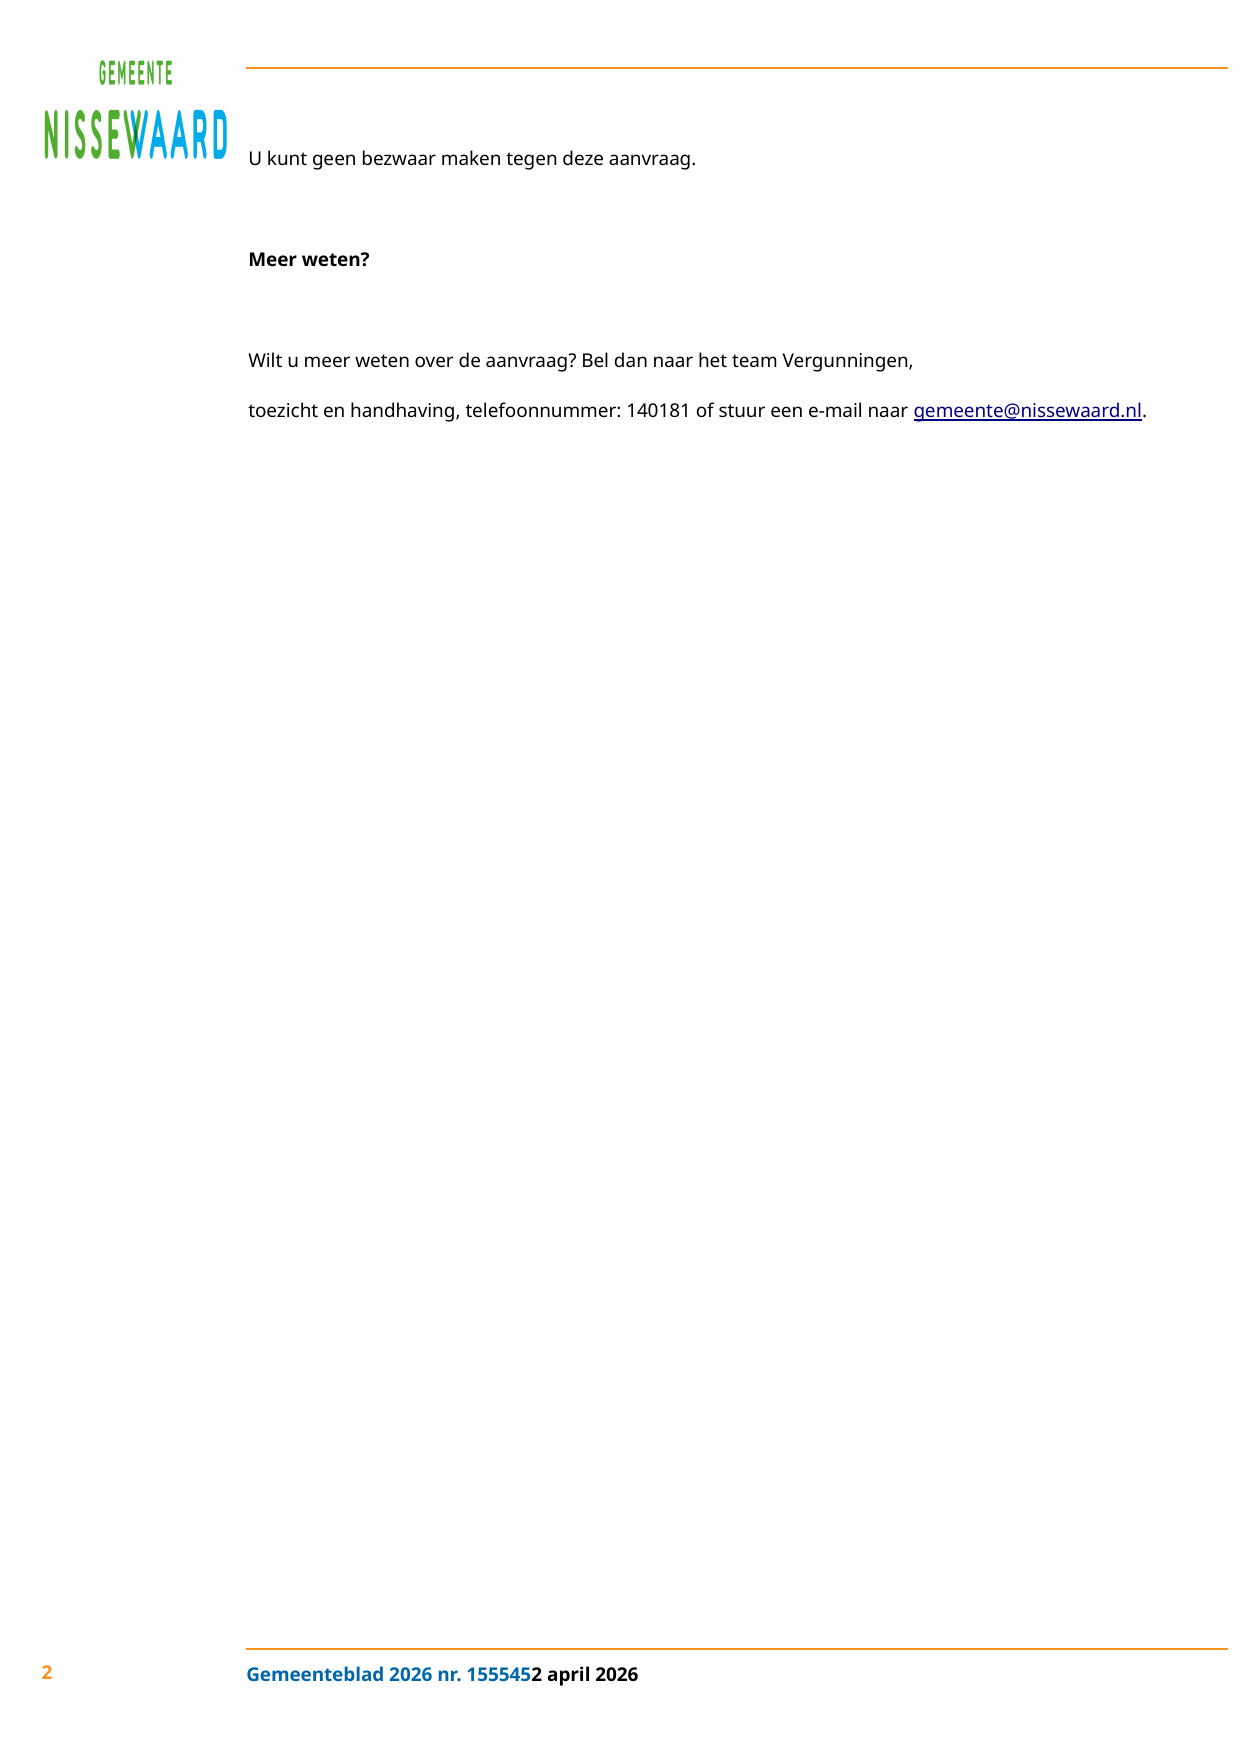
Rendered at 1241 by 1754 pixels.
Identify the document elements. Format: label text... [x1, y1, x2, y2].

picture [41, 47, 231, 172]
text Wilt u meer weten over de aanvraag? Bel dan naar het team Vergunningen, [248, 347, 1152, 373]
text U kunt geen bezwaar maken tegen deze aanvraag. [248, 145, 1152, 171]
text toezicht en handhaving, telefoonnummer: 140181 of stuur een e-mail naar gemeente@nissewaard.nl. [248, 397, 1152, 423]
text Meer weten? [248, 246, 1152, 272]
